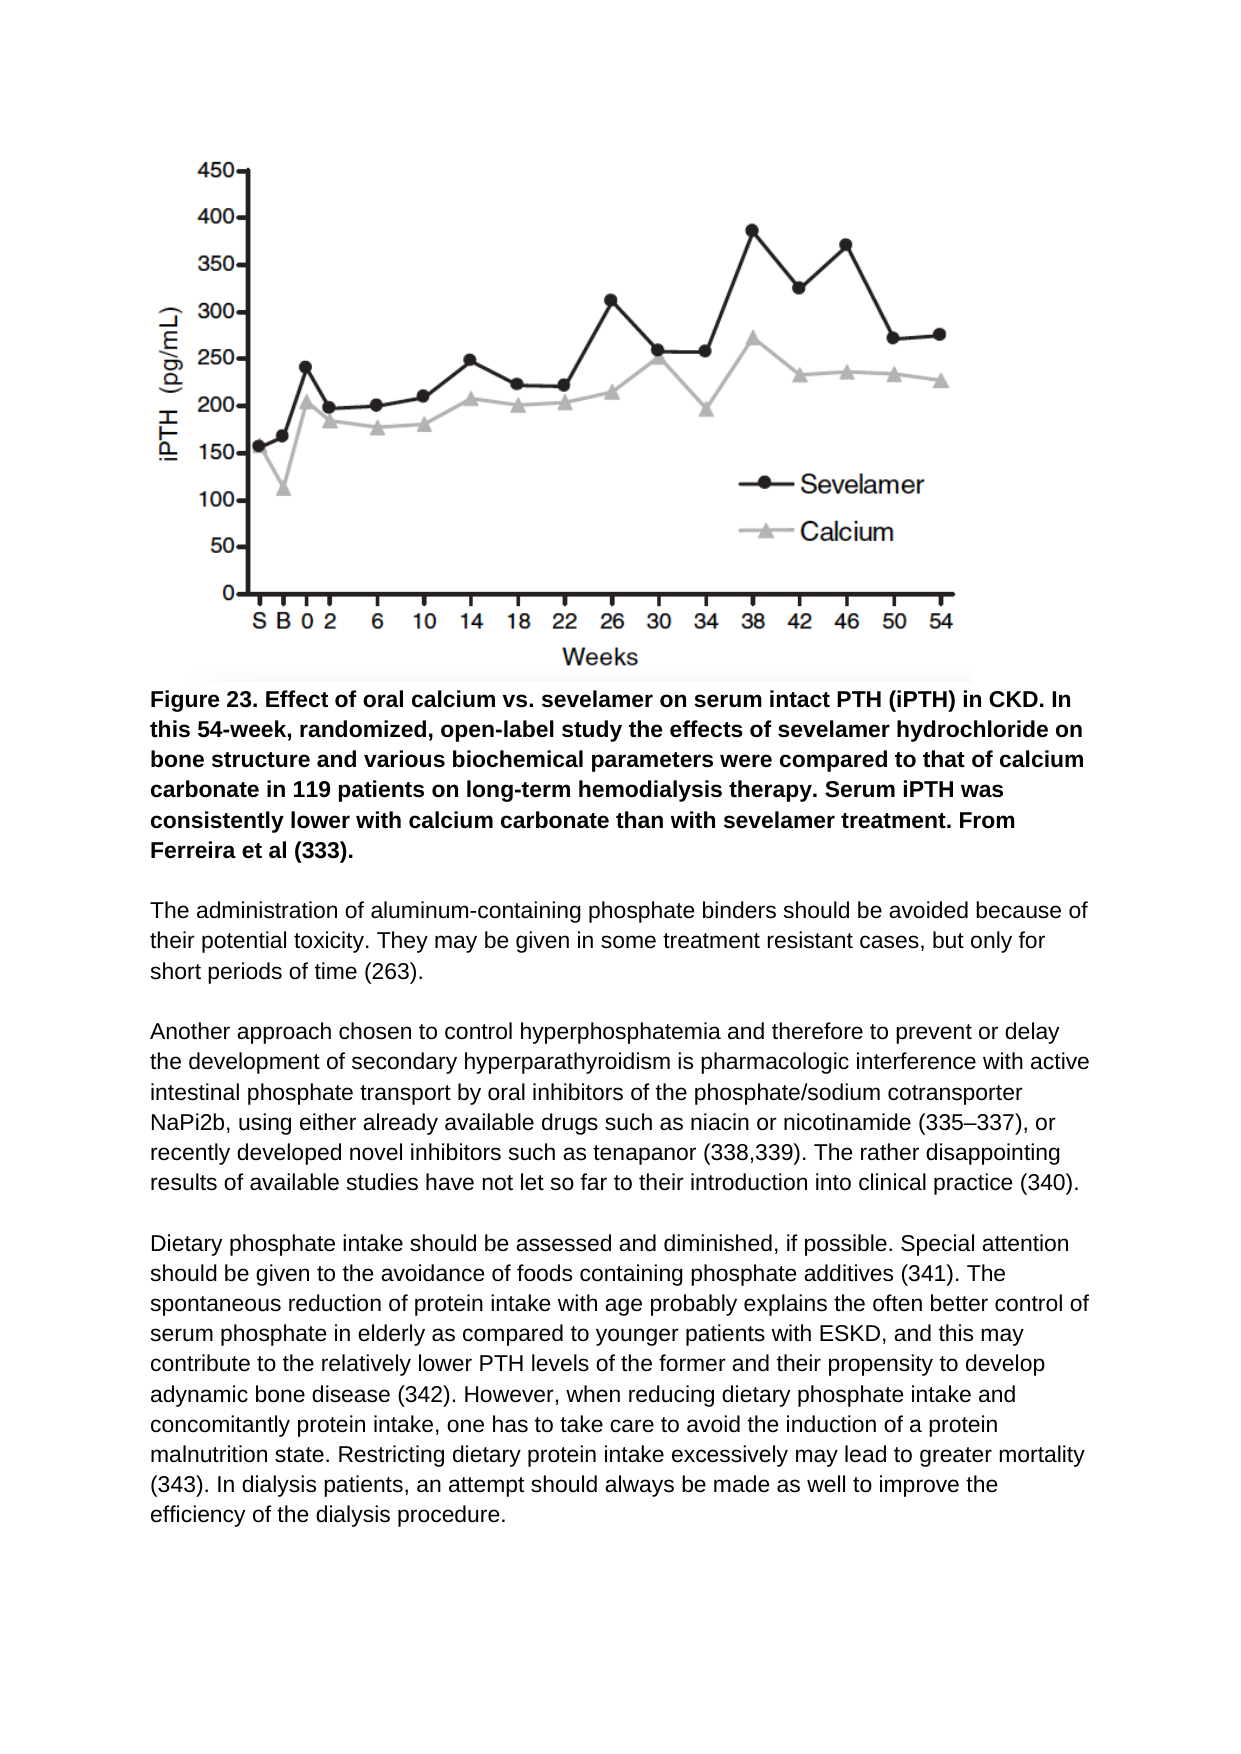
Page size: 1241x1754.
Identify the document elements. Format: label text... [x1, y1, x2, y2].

text The administration of aluminum-containing phosphate binders should be avoided because of their potential toxicity. They may be given in some treatment resistant cases, but only for short periods of time (263). [150, 897, 1090, 984]
text Another approach chosen to control hyperphosphatemia and therefore to prevent or delay the development of secondary hyperparathyroidism is pharmacologic interference with active intestinal phosphate transport by oral inhibitors of the phosphate/sodium cotransporter NaPi2b, using either already available drugs such as niacin or nicotinamide (335–337), or recently developed novel inhibitors such as tenapanor (338,339). The rather disappointing results of available studies have not let so far to their introduction into clinical practice (340). [150, 1018, 1090, 1195]
text Figure 23. Effect of oral calcium vs. sevelamer on serum intact PTH (iPTH) in CKD. In this 54-week, randomized, open-label study the effects of sevelamer hydrochloride on bone structure and various biochemical parameters were compared to that of calcium carbonate in 119 patients on long-term hemodialysis therapy. Serum iPTH was consistently lower with calcium carbonate than with sevelamer treatment. From Ferreira et al (333). [150, 686, 1090, 863]
text Dietary phosphate intake should be assessed and diminished, if possible. Special attention should be given to the avoidance of foods containing phosphate additives (341). The spontaneous reduction of protein intake with age probably explains the often better control of serum phosphate in elderly as compared to younger patients with ESKD, and this may contribute to the relatively lower PTH levels of the former and their propensity to develop adynamic bone disease (342). However, when reducing dietary phosphate intake and concomitantly protein intake, one has to take care to avoid the induction of a protein malnutrition state. Restricting dietary protein intake excessively may lead to greater mortality (343). In dialysis patients, an attempt should always be made as well to improve the efficiency of the dialysis procedure. [150, 1229, 1090, 1528]
